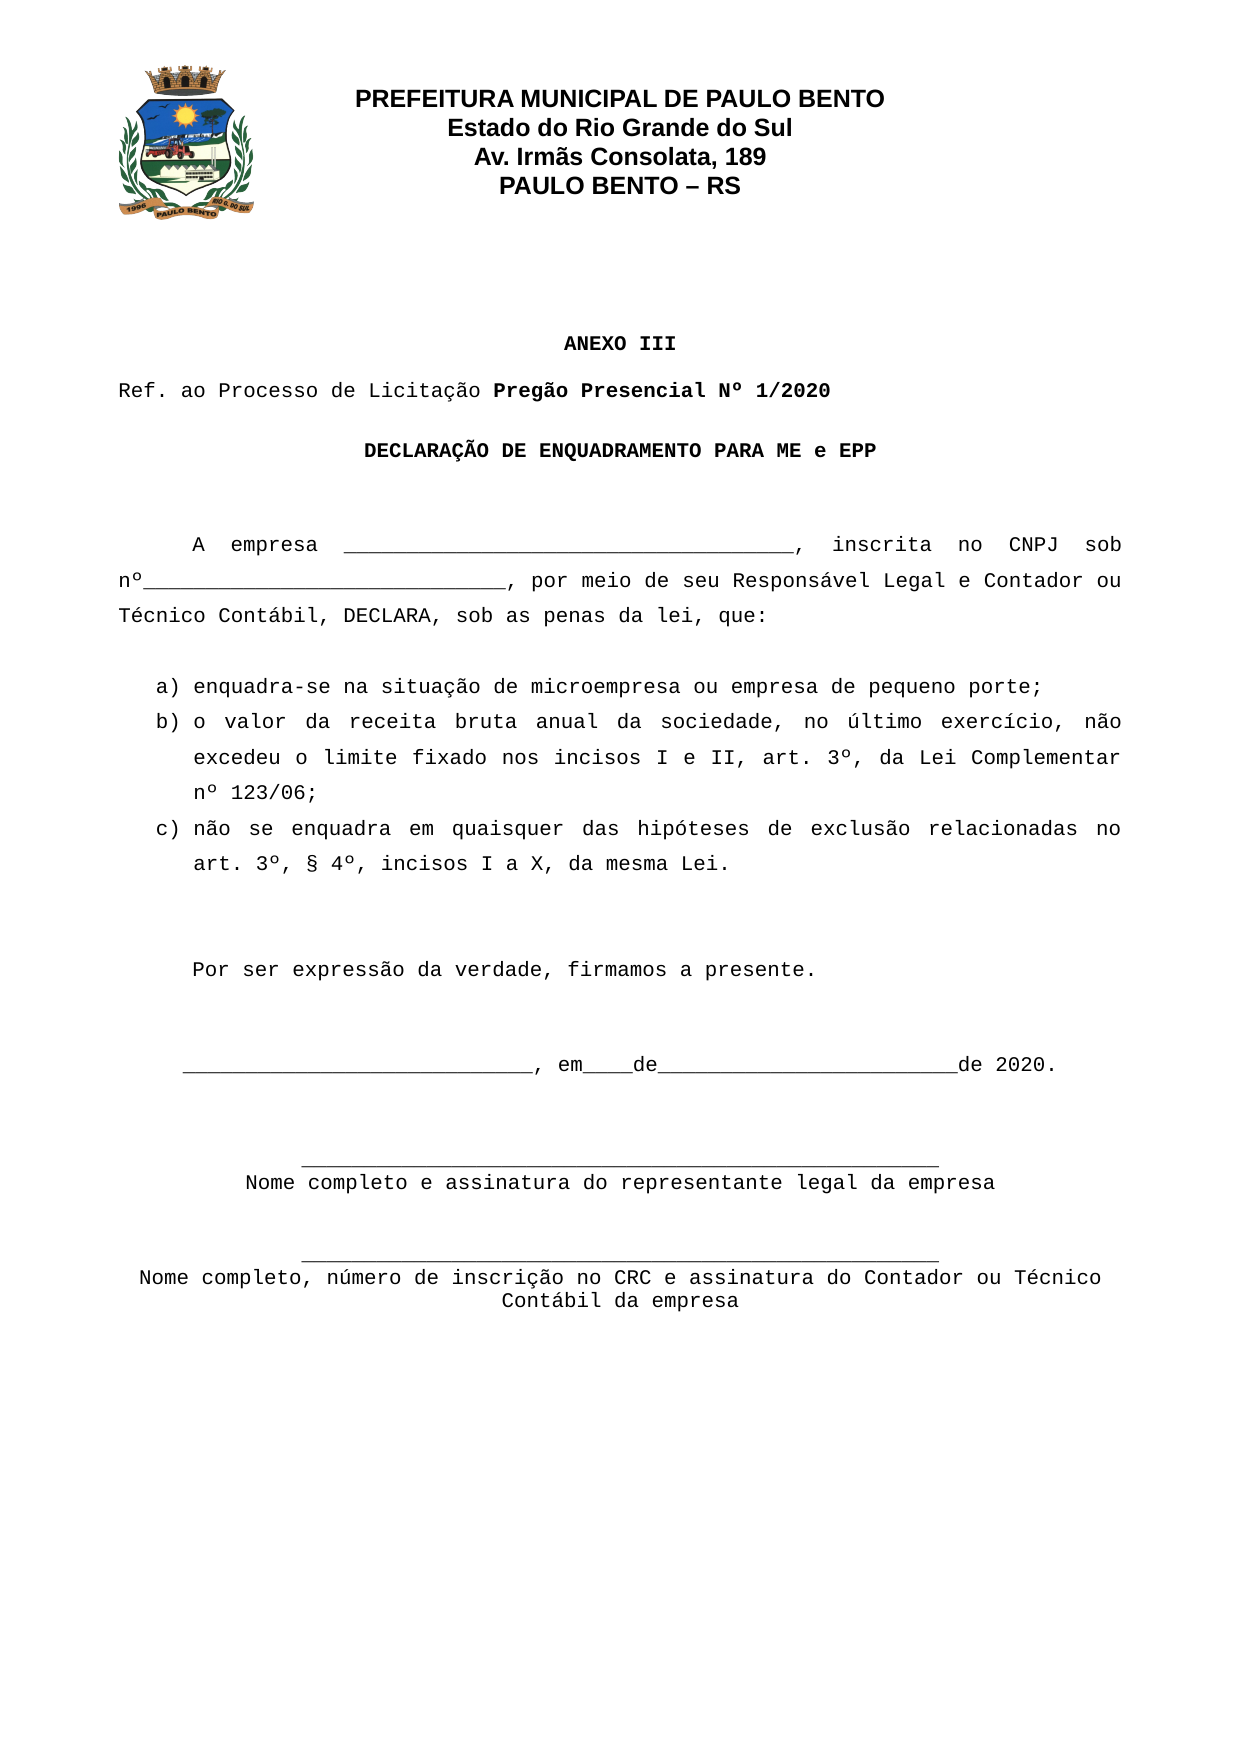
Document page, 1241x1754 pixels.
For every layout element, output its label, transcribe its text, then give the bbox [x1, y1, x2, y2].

text DECLARAÇÃO DE ENQUADRAMENTO PARA ME e EPP [118, 439, 1122, 463]
text ANEXO III [118, 333, 1122, 357]
text b) o valor da receita bruta anual da sociedade, no último exercício, não excedeu o limite fixado nos incisos I e II, art. 3º, da Lei Complementar nº 123/06; [156, 711, 1122, 806]
text Nome completo e assinatura do representante legal da empresa [118, 1172, 1122, 1196]
text Por ser expressão da verdade, firmamos a presente. [118, 959, 1122, 983]
text a) enquadra-se na situação de microempresa ou empresa de pequeno porte; [156, 676, 1122, 699]
text ____________________________, em____de________________________de 2020. [118, 1054, 1122, 1077]
text ___________________________________________________ [118, 1243, 1122, 1267]
text Nome completo, número de inscrição no CRC e assinatura do Contador ou Técnico Contábil da empresa [118, 1267, 1122, 1314]
text ___________________________________________________ [118, 1148, 1122, 1172]
text Ref. ao Processo de Licitação Pregão Presencial Nº 1/2020 [118, 381, 1122, 404]
text A empresa ____________________________________, inscrita no CNPJ sob nº_____________________________, por meio de seu Responsável Legal e Contador ou Técnico Contábil, DECLARA, sob as penas da lei, que: [118, 534, 1122, 629]
text c) não se enquadra em quaisquer das hipóteses de exclusão relacionadas no art. 3º, § 4º, incisos I a X, da mesma Lei. [156, 817, 1122, 877]
